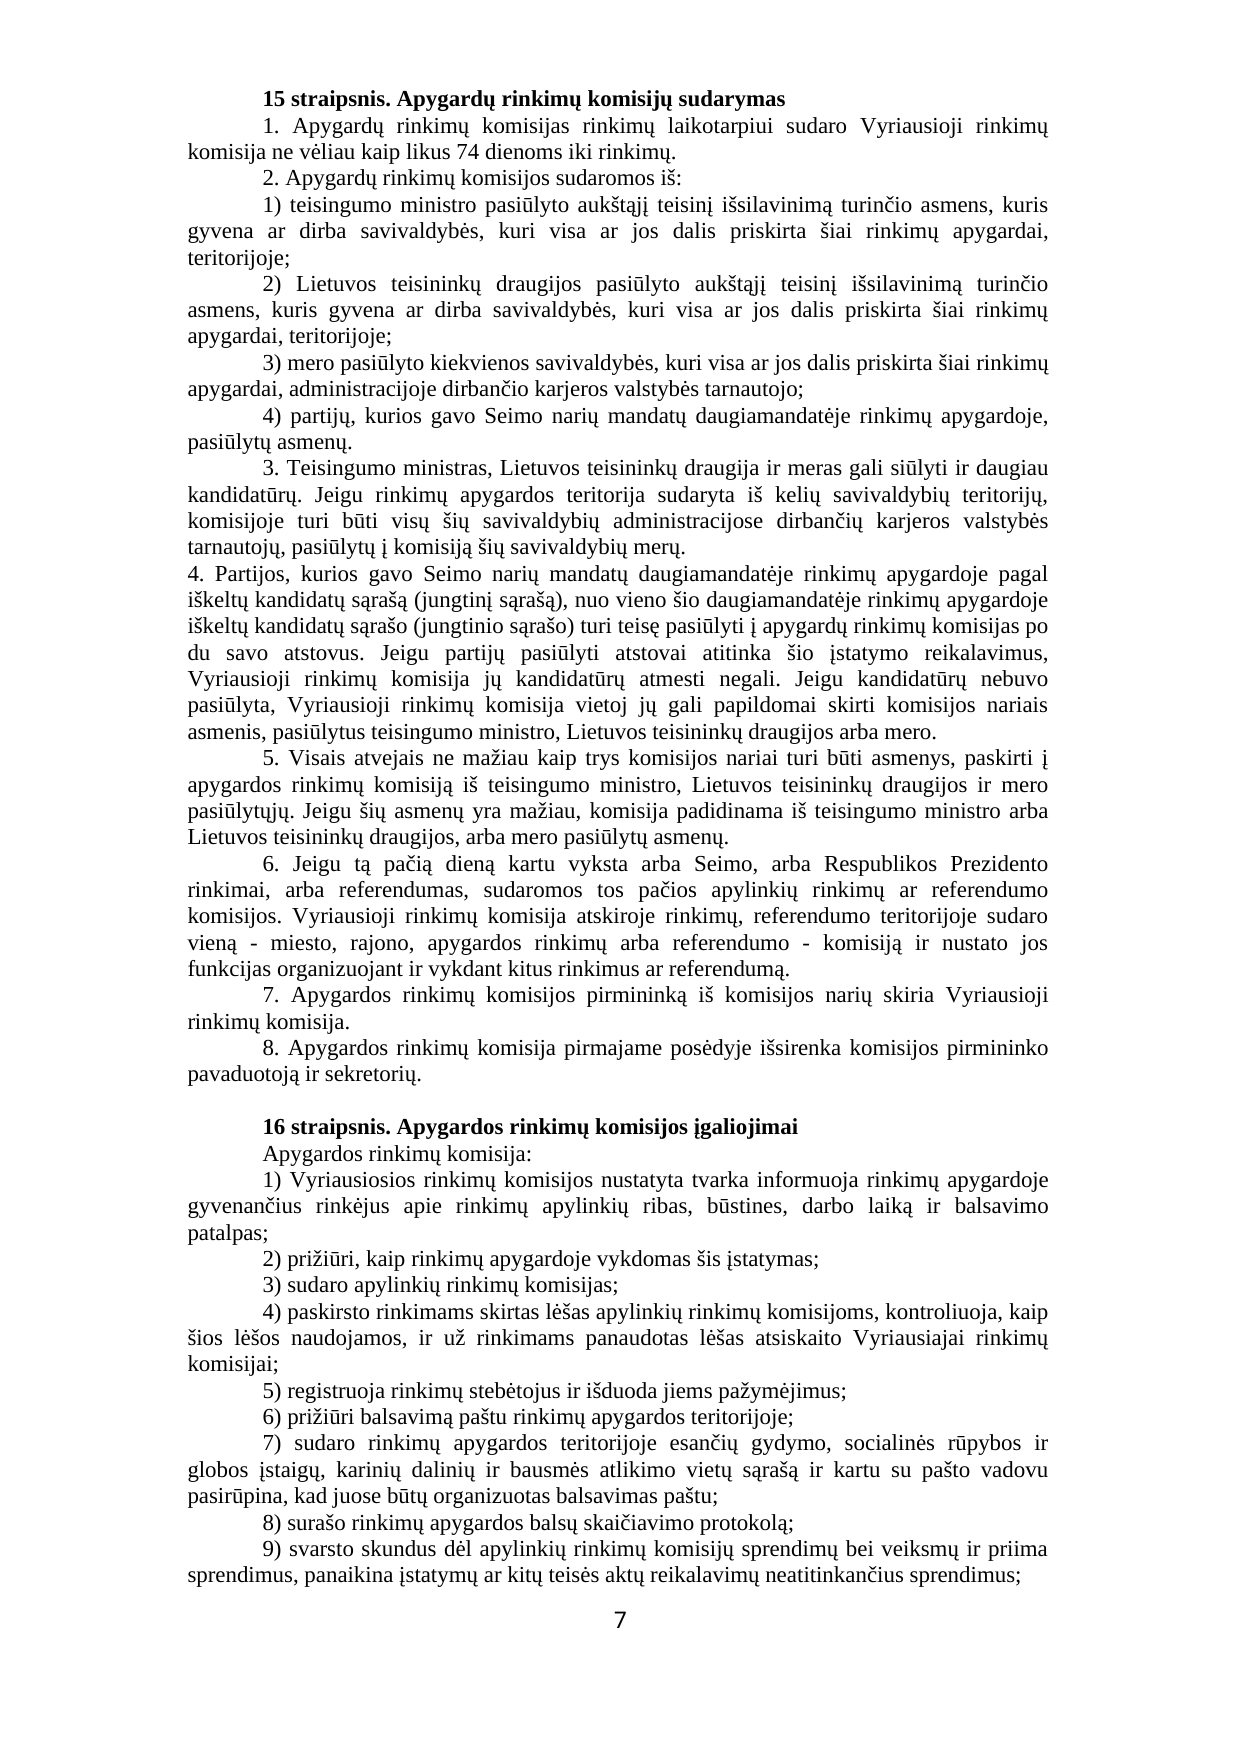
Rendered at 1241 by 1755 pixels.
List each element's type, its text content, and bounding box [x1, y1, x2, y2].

text 6) prižiūri balsavimą paštu rinkimų apygardos teritorijoje; [187, 1403, 1050, 1429]
text 8) surašo rinkimų apygardos balsų skaičiavimo protokolą; [187, 1508, 1050, 1535]
text 1) teisingumo ministro pasiūlyto aukštąjį teisinį išsilavinimą turinčio asmens, kuris gyvena ar dirba savivaldybės, kuri visa ar jos dalis priskirta šiai rinkimų apygardai, teritorijoje; [187, 191, 1050, 270]
text 5. Visais atvejais ne mažiau kaip trys komisijos nariai turi būti asmenys, paskirti į apygardos rinkimų komisiją iš teisingumo ministro, Lietuvos teisininkų draugijos ir mero pasiūlytųjų. Jeigu šių asmenų yra mažiau, komisija padidinama iš teisingumo ministro arba Lietuvos teisininkų draugijos, arba mero pasiūlytų asmenų. [187, 744, 1050, 850]
text 3) mero pasiūlyto kiekvienos savivaldybės, kuri visa ar jos dalis priskirta šiai rinkimų apygardai, administracijoje dirbančio karjeros valstybės tarnautojo; [187, 349, 1050, 402]
text 5) registruoja rinkimų stebėtojus ir išduoda jiems pažymėjimus; [187, 1377, 1050, 1403]
text 6. Jeigu tą pačią dieną kartu vyksta arba Seimo, arba Respublikos Prezidento rinkimai, arba referendumas, sudaromos tos pačios apylinkių rinkimų ar referendumo komisijos. Vyriausioji rinkimų komisija atskiroje rinkimų, referendumo teritorijoje sudaro vieną - miesto, rajono, apygardos rinkimų arba referendumo - komisiją ir nustato jos funkcijas organizuojant ir vykdant kitus rinkimus ar referendumą. [187, 850, 1050, 981]
subtitle 16 straipsnis. Apygardos rinkimų komisijos įgaliojimai [187, 1113, 1050, 1139]
subtitle 15 straipsnis. Apygardų rinkimų komisijų sudarymas [187, 85, 1050, 112]
text 3. Teisingumo ministras, Lietuvos teisininkų draugija ir meras gali siūlyti ir daugiau kandidatūrų. Jeigu rinkimų apygardos teritorija sudaryta iš kelių savivaldybių teritorijų, komisijoje turi būti visų šių savivaldybių administracijose dirbančių karjeros valstybės tarnautojų, pasiūlytų į komisiją šių savivaldybių merų. [187, 454, 1050, 560]
text 1. Apygardų rinkimų komisijas rinkimų laikotarpiui sudaro Vyriausioji rinkimų komisija ne vėliau kaip likus 74 dienoms iki rinkimų. [187, 112, 1050, 164]
text 1) Vyriausiosios rinkimų komisijos nustatyta tvarka informuoja rinkimų apygardoje gyvenančius rinkėjus apie rinkimų apylinkių ribas, būstines, darbo laiką ir balsavimo patalpas; [187, 1166, 1050, 1245]
text 4) paskirsto rinkimams skirtas lėšas apylinkių rinkimų komisijoms, kontroliuoja, kaip šios lėšos naudojamos, ir už rinkimams panaudotas lėšas atsiskaito Vyriausiajai rinkimų komisijai; [187, 1298, 1050, 1377]
text 2) prižiūri, kaip rinkimų apygardoje vykdomas šis įstatymas; [187, 1245, 1050, 1271]
text 8. Apygardos rinkimų komisija pirmajame posėdyje išsirenka komisijos pirmininko pavaduotoją ir sekretorių. [187, 1034, 1050, 1087]
text Apygardos rinkimų komisija: [187, 1139, 1050, 1166]
text 4) partijų, kurios gavo Seimo narių mandatų daugiamandatėje rinkimų apygardoje, pasiūlytų asmenų. [187, 402, 1050, 454]
text 3) sudaro apylinkių rinkimų komisijas; [187, 1271, 1050, 1298]
text 4. Partijos, kurios gavo Seimo narių mandatų daugiamandatėje rinkimų apygardoje pagal iškeltų kandidatų sąrašą (jungtinį sąrašą), nuo vieno šio daugiamandatėje rinkimų apygardoje iškeltų kandidatų sąrašo (jungtinio sąrašo) turi teisę pasiūlyti į apygardų rinkimų komisijas po du savo atstovus. Jeigu partijų pasiūlyti atstovai atitinka šio įstatymo reikalavimus, Vyriausioji rinkimų komisija jų kandidatūrų atmesti negali. Jeigu kandidatūrų nebuvo pasiūlyta, Vyriausioji rinkimų komisija vietoj jų gali papildomai skirti komisijos nariais asmenis, pasiūlytus teisingumo ministro, Lietuvos teisininkų draugijos arba mero. [187, 560, 1050, 744]
text 7) sudaro rinkimų apygardos teritorijoje esančių gydymo, socialinės rūpybos ir globos įstaigų, karinių dalinių ir bausmės atlikimo vietų sąrašą ir kartu su pašto vadovu pasirūpina, kad juose būtų organizuotas balsavimas paštu; [187, 1429, 1050, 1508]
text 9) svarsto skundus dėl apylinkių rinkimų komisijų sprendimų bei veiksmų ir priima sprendimus, panaikina įstatymų ar kitų teisės aktų reikalavimų neatitinkančius sprendimus; [187, 1535, 1050, 1588]
text 7. Apygardos rinkimų komisijos pirmininką iš komisijos narių skiria Vyriausioji rinkimų komisija. [187, 981, 1050, 1034]
text 2. Apygardų rinkimų komisijos sudaromos iš: [187, 164, 1050, 191]
text 2) Lietuvos teisininkų draugijos pasiūlyto aukštąjį teisinį išsilavinimą turinčio asmens, kuris gyvena ar dirba savivaldybės, kuri visa ar jos dalis priskirta šiai rinkimų apygardai, teritorijoje; [187, 270, 1050, 349]
